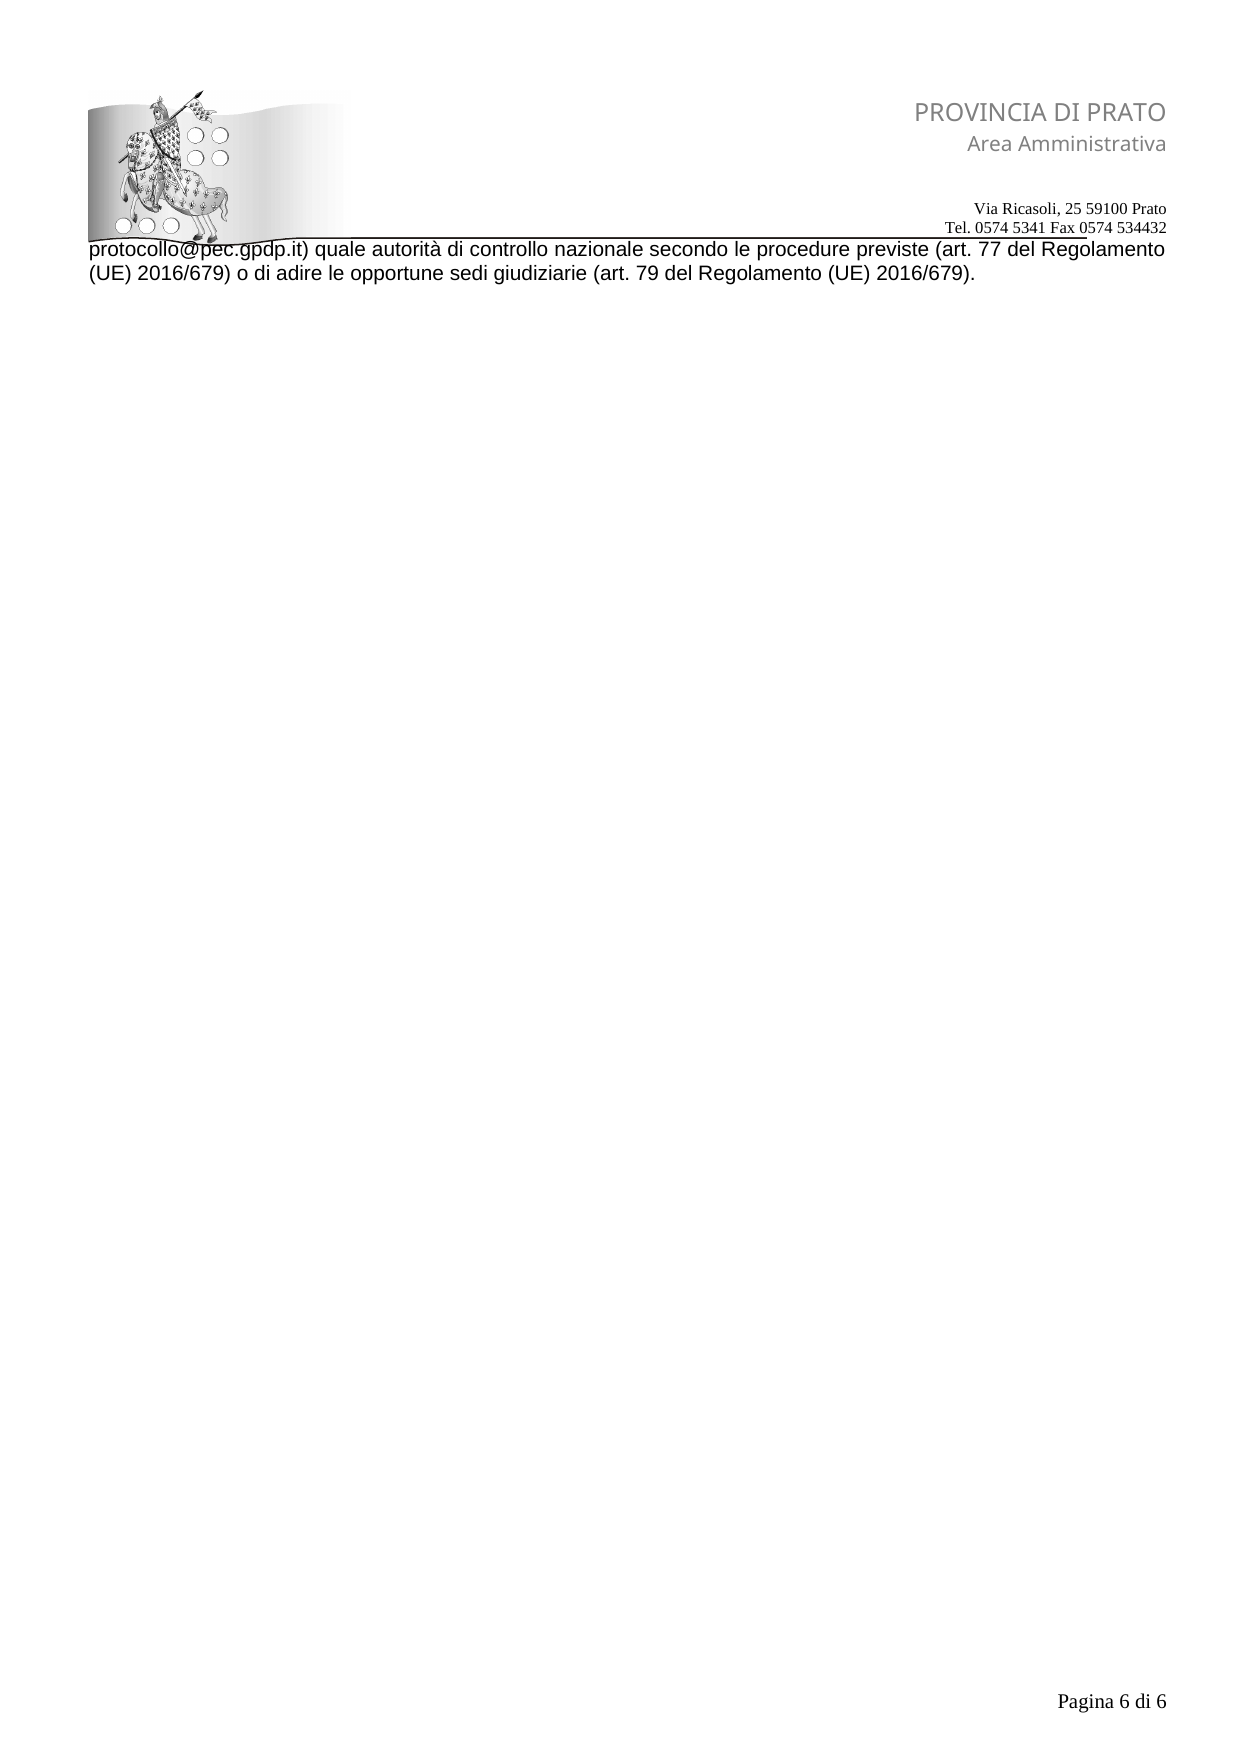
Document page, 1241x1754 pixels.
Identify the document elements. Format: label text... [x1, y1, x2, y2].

text protocollo@pec.gpdp.it) quale autorità di controllo nazionale secondo le procedure previste (art. 77 del Regolamento (UE) 2016/679) o di adire le opportune sedi giudiziarie (art. 79 del Regolamento (UE) 2016/679). [89, 237, 1167, 285]
